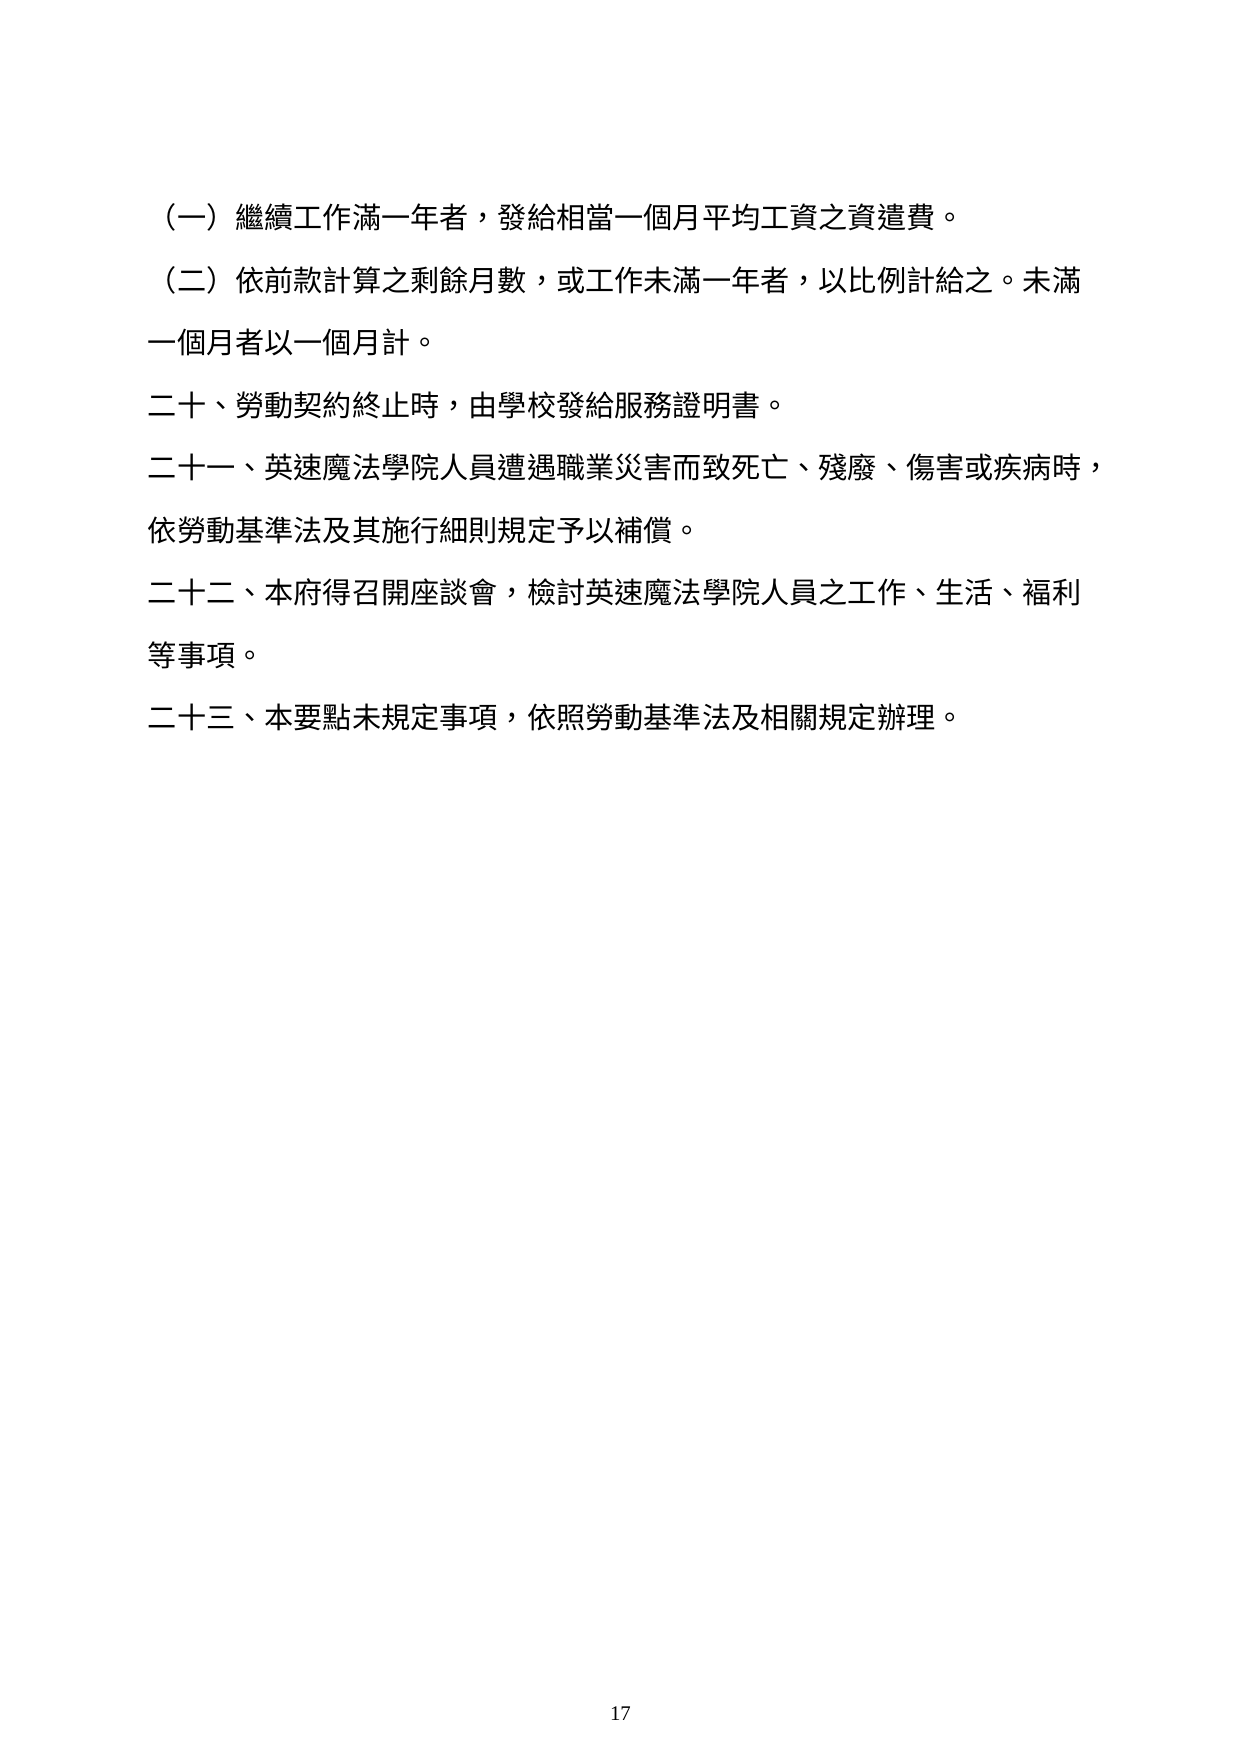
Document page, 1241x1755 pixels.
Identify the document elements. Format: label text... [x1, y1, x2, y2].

text （一）繼續工作滿一年者，發給相當一個月平均工資之資遣費。 [148, 174, 1093, 237]
text 二十二、本府得召開座談會，檢討英速魔法學院人員之工作、生活、褔利等事項。 [148, 549, 1093, 674]
text 二十三、本要點未規定事項，依照勞動基準法及相關規定辦理。 [148, 674, 1093, 737]
text 二十、勞動契約終止時，由學校發給服務證明書。 [148, 362, 1093, 424]
text （二）依前款計算之剩餘月數，或工作未滿一年者，以比例計給之。未滿一個月者以一個月計。 [148, 237, 1093, 362]
text 二十一、英速魔法學院人員遭遇職業災害而致死亡、殘廢、傷害或疾病時，依勞動基準法及其施行細則規定予以補償。 [148, 424, 1093, 549]
